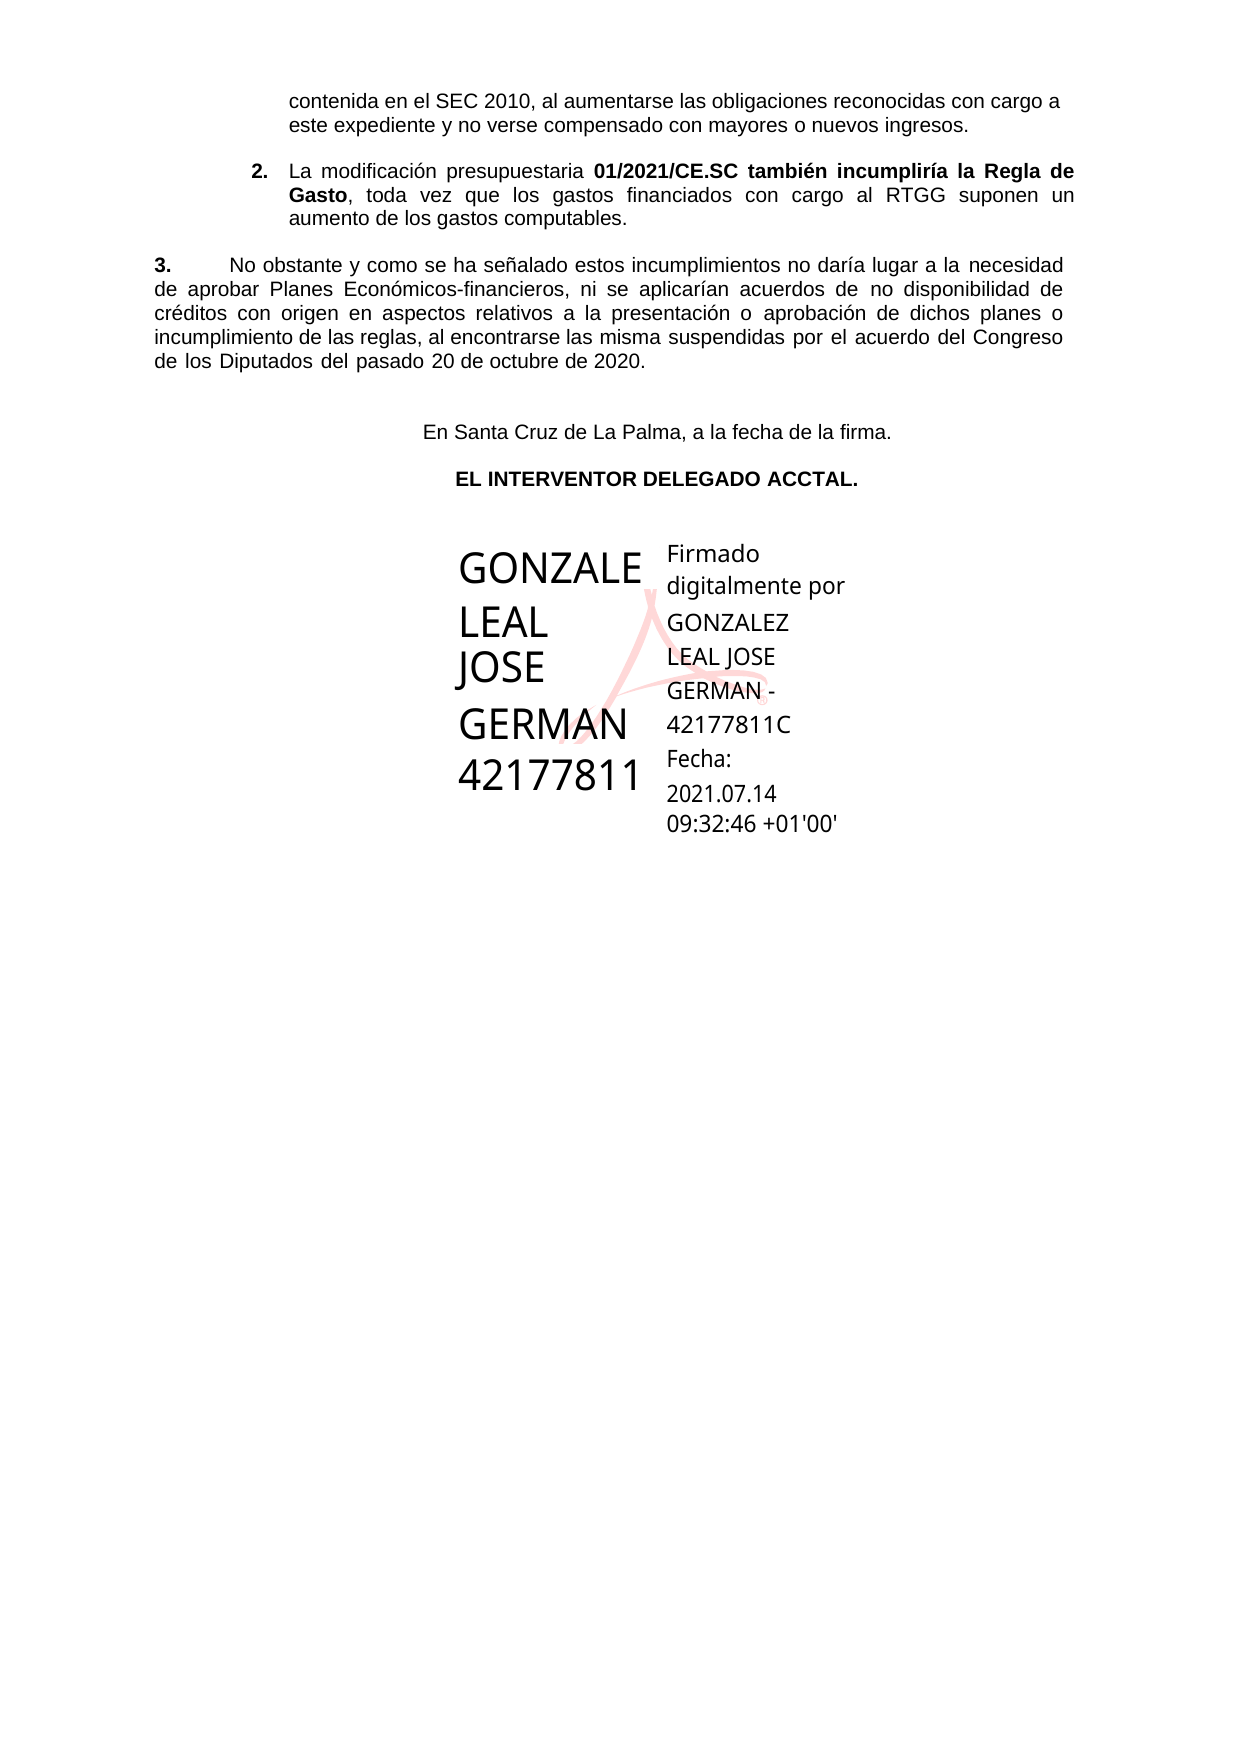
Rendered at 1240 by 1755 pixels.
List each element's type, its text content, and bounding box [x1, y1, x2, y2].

text GONZALEZ [458, 538, 659, 589]
list La modificación presupuestaria 01/2021/CE.SC también incumpliría la Regla de Gasto, toda vez que los gastos financiados con cargo al RTGG suponen un aumento de los gastos computables. [251, 160, 1075, 230]
text 09:32:46 +01'00' [666, 811, 1075, 838]
text En Santa Cruz de La Palma, a la fecha de la firma. [290, 419, 1024, 443]
text GERMAN - [458, 693, 660, 745]
text EL INTERVENTOR DELEGADO ACCTAL. [289, 466, 1024, 490]
text Firmado digitalmente por [666, 537, 882, 602]
text [458, 796, 643, 810]
list No obstante y como se ha señalado estos incumplimientos no daría lugar a la necesidad de aprobar Planes Económicos-financieros, ni se aplicarían acuerdos de no disponibilidad de créditos con origen en aspectos relativos a la presentación o aprobación de dichos planes o incumplimiento de las reglas, al encontrarse las misma suspendidas por el acuerdo del Congreso de los Diputados del pasado 20 de octubre de 2020. [154, 253, 1063, 373]
text GONZALEZ LEAL JOSE GERMAN - 42177811C Fecha: 2021.07.14 [666, 606, 848, 809]
subtitle LEAL JOSE [458, 602, 643, 691]
text contenida en el SEC 2010, al aumentarse las obligaciones reconocidas con cargo a este expediente y no verse compensado con mayores o nuevos ingresos. [288, 88, 1075, 136]
text 42177811C [458, 745, 660, 796]
